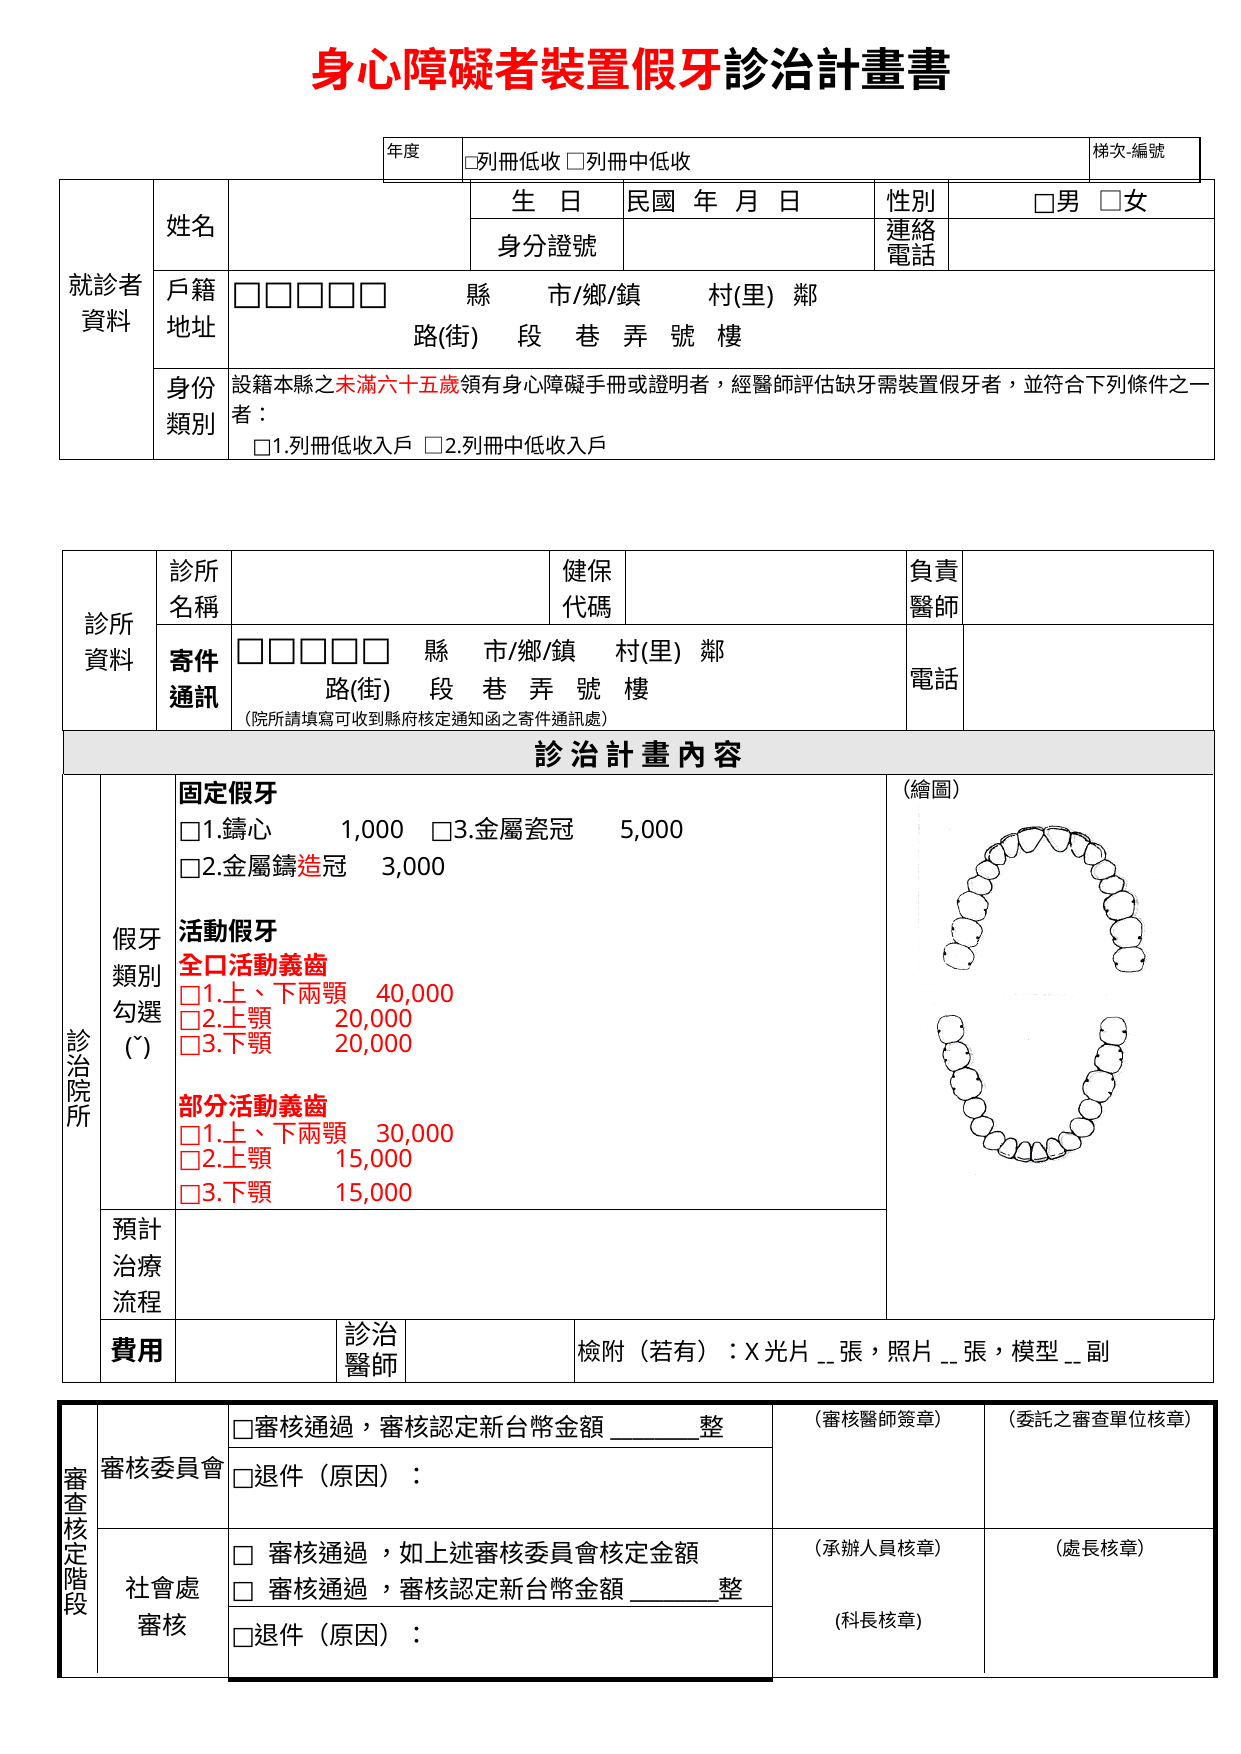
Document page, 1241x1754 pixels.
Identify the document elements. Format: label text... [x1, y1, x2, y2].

table_header □審核通過，審核認定新台幣金額 ________整 [229, 1405, 772, 1447]
table_cell [176, 1210, 886, 1318]
table_cell 電話 [907, 625, 963, 730]
table_cell 費用 [101, 1320, 175, 1382]
table_header 審查核定階段 [62, 1405, 97, 1677]
table_cell □退件（原因）： [229, 1607, 772, 1677]
table_header 性別 [875, 180, 948, 218]
table_header 就診者 資料 [60, 180, 153, 459]
table_cell （處長核章） [985, 1529, 1213, 1677]
table_cell □□□□□ 縣 市/鄉/鎮 村(里) 鄰 路(街) 段 巷 弄 號 樓 [229, 271, 1214, 367]
table_cell 身分證號 [471, 219, 623, 270]
table_cell 檢附（若有）：X光片ˍˍ張，照片ˍˍ張，模型ˍˍ副 [575, 1320, 1213, 1382]
picture [904, 994, 1154, 1178]
table_header （委託之審查單位核章） [985, 1405, 1213, 1528]
table_cell □退件（原因）： [229, 1448, 772, 1528]
table_header 姓名 [154, 180, 228, 270]
table_header [232, 551, 549, 623]
table_header 生 日 [471, 180, 623, 218]
table_cell 診 治 計 畫 內 容 [64, 731, 1214, 774]
table_cell 寄件 通訊 [157, 625, 231, 730]
table_cell [176, 1320, 336, 1382]
table_header 審核委員會 [98, 1405, 228, 1528]
table_cell 診治 醫師 [337, 1320, 405, 1382]
table_cell 固定假牙 □1.鑄心 1,000 □3.金屬瓷冠 5,000 □2.金屬鑄造冠 3,000 活動假牙 全口活動義齒 □1.上、下兩顎 40,000 □2.上顎 20,000 □3.下顎 20,000 部分活動義齒 □1.上、下兩顎 30,000 □2.上顎 15,000 □3.下顎 15,000 [176, 775, 886, 1209]
table_cell 假牙 類別 勾選 (ˇ) [101, 775, 175, 1209]
table_header （審核醫師簽章） [773, 1405, 984, 1528]
table_header 診所 資料 [63, 551, 156, 730]
table_cell 連絡電話 [875, 219, 948, 270]
table_header 負責 醫師 [907, 551, 962, 623]
table_header 年度 [384, 138, 462, 179]
table_cell 設籍本縣之未滿六十五歲領有身心障礙手冊或證明者，經醫師評估缺牙需裝置假牙者，並符合下列條件之一者： □1.列冊低收入戶 □2.列冊中低收入戶 [229, 369, 1214, 459]
table_header □列冊低收 □列冊中低收 [463, 138, 1089, 179]
table_cell 預計 治療 流程 [101, 1210, 175, 1318]
table_cell [949, 219, 1214, 270]
table_cell [406, 1320, 574, 1382]
table_header [963, 551, 1213, 623]
table_header □男 □女 [949, 180, 1214, 218]
table_cell [624, 219, 874, 270]
table_cell 戶籍 地址 [154, 271, 228, 367]
table_header [626, 551, 906, 623]
table_cell [964, 625, 1213, 730]
table_header 診所 名稱 [157, 551, 231, 623]
table_header 健保 代碼 [550, 551, 625, 623]
table_cell 診治院所 [63, 775, 100, 1382]
table_cell 審核通過 ，如上述審核委員會核定金額 審核通過 ，審核認定新台幣金額 ________整 [229, 1529, 772, 1606]
table_cell □□□□□ 縣 市/鄉/鎮 村(里) 鄰 路(街) 段 巷 弄 號 樓 （院所請填寫可收到縣府核定通知函之寄件通訊處） [232, 625, 906, 730]
text 身心障礙者裝置假牙診治計畫書 [63, 34, 1200, 100]
table_header [229, 180, 470, 270]
table_header 民國 年 月 日 [624, 180, 874, 218]
table_cell 社會處 審核 [97, 1529, 228, 1677]
table_header 梯次-編號 [1090, 138, 1199, 179]
picture [918, 805, 1167, 992]
table_cell 身份 類別 [154, 369, 228, 459]
table_cell （繪圖） [887, 774, 1214, 1318]
table_cell （承辦人員核章） (科長核章) [773, 1529, 984, 1677]
